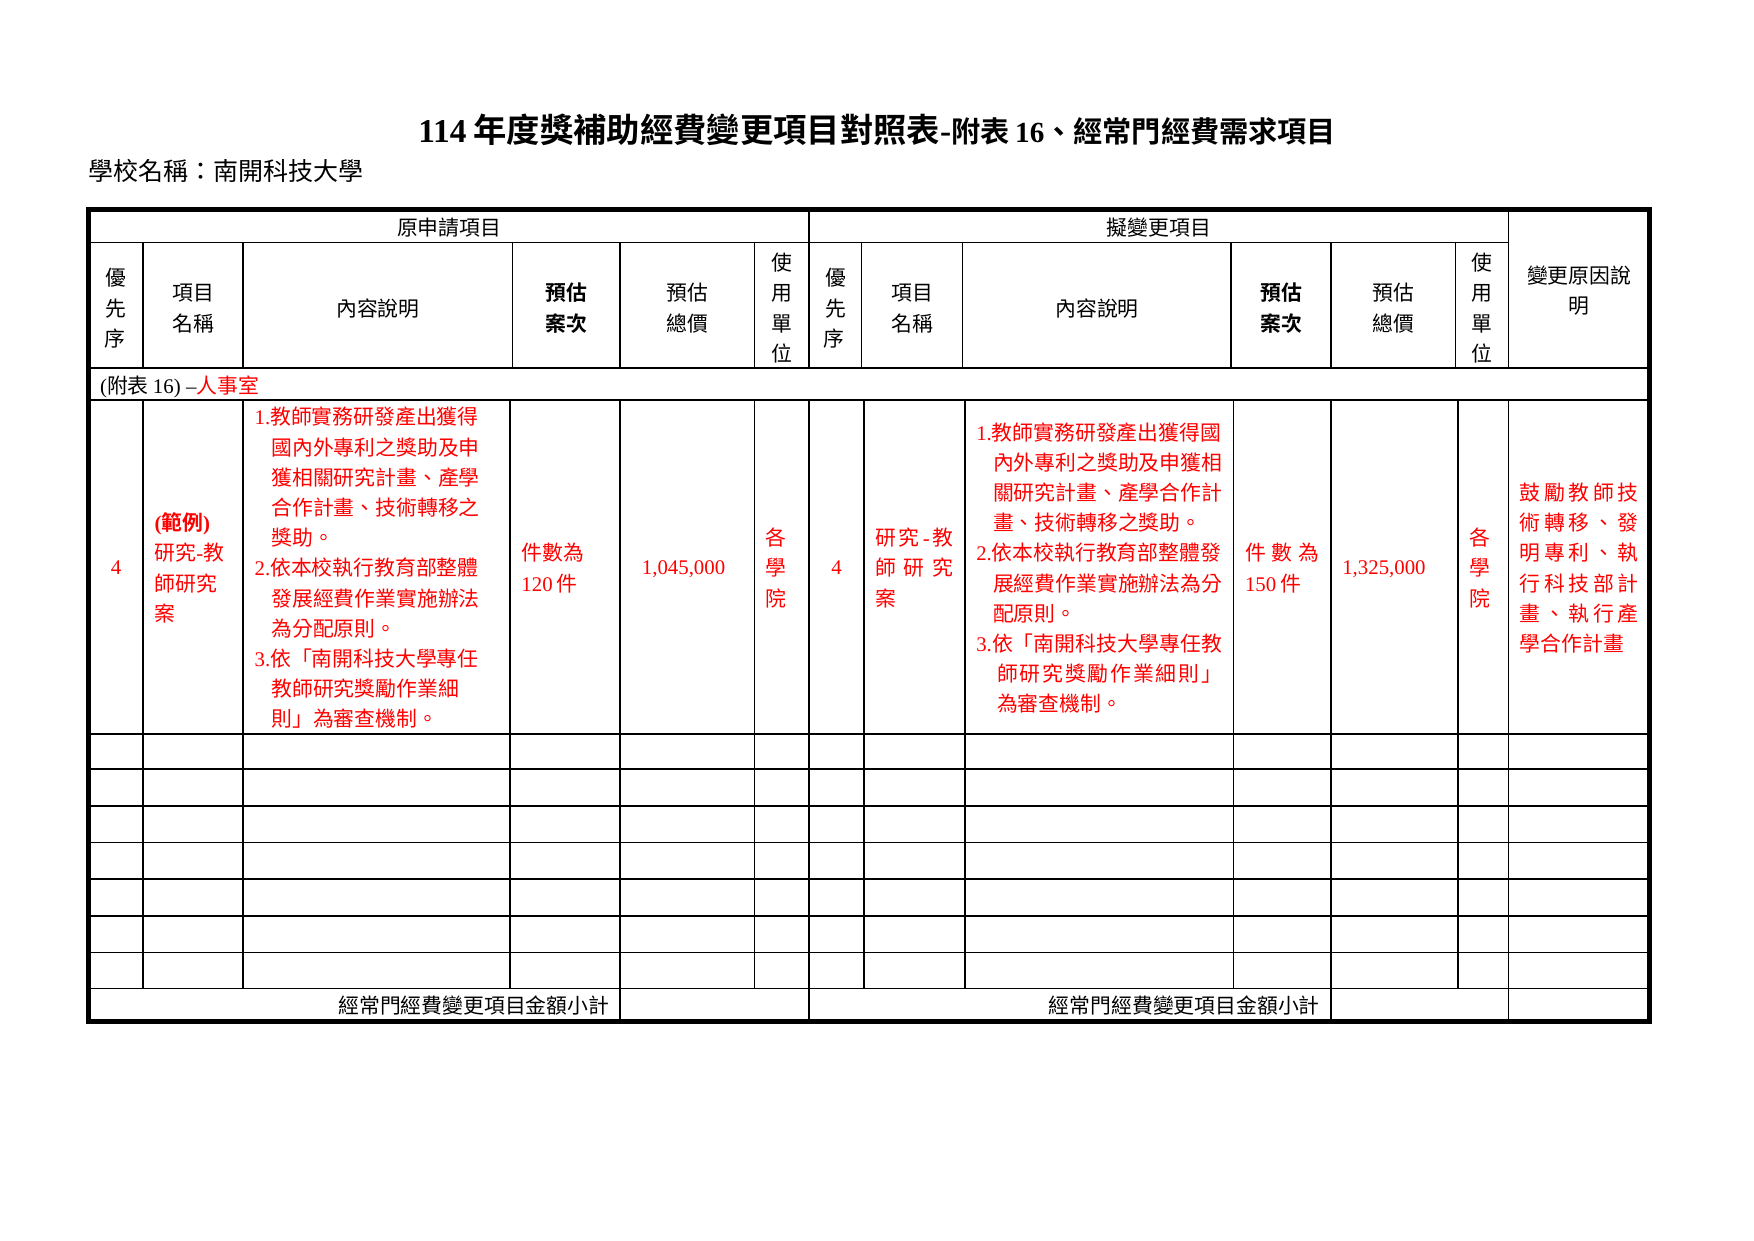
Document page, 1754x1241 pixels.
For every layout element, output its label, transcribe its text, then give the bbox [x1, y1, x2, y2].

table_cell [966, 880, 1233, 915]
table_cell [91, 735, 142, 768]
table_cell [755, 735, 808, 768]
table_cell [621, 770, 754, 805]
table_cell [755, 770, 808, 805]
table_cell [91, 770, 142, 805]
table_cell 優先序 [91, 243, 142, 367]
table_cell [865, 953, 964, 987]
table_cell [144, 807, 242, 842]
table_cell [1332, 770, 1457, 805]
table_cell [1234, 770, 1330, 805]
table_cell 預估 總價 [1332, 243, 1455, 367]
table_cell [966, 807, 1233, 842]
table_cell 研究-教師研究案 [865, 401, 964, 733]
table_cell [1332, 807, 1457, 842]
table_cell [1234, 953, 1330, 987]
table_cell 1.教師實務研發產出獲得國內外專利之獎助及申獲相關研究計畫、產學合作計畫、技術轉移之獎助。 2.依本校執行教育部整體發展經費作業實施辦法為分配原則。 3.依「南開科技大學專任教師研究獎勵作業細則」為審查機制。 [244, 401, 509, 733]
table_cell [810, 917, 863, 952]
table_cell [1509, 953, 1647, 987]
table_cell 預估 總價 [621, 243, 754, 367]
table_cell [621, 917, 754, 952]
table_cell [1234, 843, 1330, 878]
table_cell [621, 735, 754, 768]
table_cell (範例) 研究-教師研究案 [144, 401, 242, 733]
table_cell [511, 770, 619, 805]
table_cell [511, 917, 619, 952]
table_cell [244, 843, 509, 878]
table_cell 4 [810, 401, 863, 733]
table_cell 各學院 [755, 401, 808, 733]
table_cell [810, 770, 863, 805]
table_cell [144, 735, 242, 768]
table_header 擬變更項目 [810, 212, 1508, 242]
table_cell [144, 770, 242, 805]
table_cell [144, 917, 242, 952]
table_cell [1509, 917, 1647, 952]
table_cell [91, 880, 142, 915]
table_cell [755, 880, 808, 915]
table_cell [1234, 735, 1330, 768]
table_cell [621, 989, 808, 1019]
table_cell 4 [91, 401, 142, 733]
table_cell 各學院 [1459, 401, 1508, 733]
table_cell [1509, 735, 1647, 768]
table_cell [1332, 843, 1457, 878]
table_cell [244, 953, 509, 987]
table_cell 經常門經費變更項目金額小計 [810, 989, 1330, 1019]
table_cell 件數為120件 [511, 401, 619, 733]
table_cell 經常門經費變更項目金額小計 [91, 989, 619, 1019]
table_cell 內容說明 [963, 243, 1230, 367]
table_cell [144, 953, 242, 987]
table_cell [244, 880, 509, 915]
table_cell [1459, 880, 1508, 915]
table_cell [1509, 770, 1647, 805]
table_cell 項目 名稱 [862, 243, 962, 367]
table_cell [1509, 807, 1647, 842]
table_cell [511, 880, 619, 915]
table_cell [1509, 880, 1647, 915]
table_cell [244, 917, 509, 952]
table_cell [966, 770, 1233, 805]
table_cell [91, 917, 142, 952]
table_cell [511, 807, 619, 842]
table_cell [1459, 735, 1508, 768]
table_cell [1332, 917, 1457, 952]
table_cell (附表16) –人事室 [91, 369, 1647, 399]
table_cell 1,325,000 [1332, 401, 1457, 733]
table_cell [755, 953, 808, 987]
table_cell [810, 843, 863, 878]
table_cell [144, 880, 242, 915]
table_cell [966, 735, 1233, 768]
table_cell [621, 880, 754, 915]
table_cell [244, 807, 509, 842]
table_cell 鼓勵教師技術轉移、發明專利、執行科技部計畫、執行產學合作計畫 [1509, 401, 1647, 733]
table_cell [865, 880, 964, 915]
table_cell [1459, 953, 1508, 987]
table_cell [1509, 989, 1647, 1019]
table_cell [91, 953, 142, 987]
table_cell 使用 單位 [1456, 243, 1508, 367]
table_cell [244, 770, 509, 805]
table_cell 件數為150件 [1234, 401, 1330, 733]
table_cell [1459, 843, 1508, 878]
table_cell 預估 案次 [1232, 243, 1330, 367]
table_cell [966, 953, 1233, 987]
table_cell [1509, 843, 1647, 878]
table_cell [91, 807, 142, 842]
table_cell 1.教師實務研發產出獲得國內外專利之獎助及申獲相關研究計畫、產學合作計畫、技術轉移之獎助。 2.依本校執行教育部整體發展經費作業實施辦法為分配原則。 3.依「南開科技大學專任教師研究獎勵作業細則」為審查機制。 [966, 401, 1233, 733]
table_cell [621, 843, 754, 878]
table_cell [1459, 770, 1508, 805]
table_cell [966, 843, 1233, 878]
table_cell [621, 953, 754, 987]
table_cell [810, 953, 863, 987]
table_cell [1332, 735, 1457, 768]
text 學校名稱：南開科技大學 [89, 152, 1665, 188]
table_cell [621, 807, 754, 842]
table_cell [755, 843, 808, 878]
table_cell [810, 880, 863, 915]
table_cell 1,045,000 [621, 401, 754, 733]
table_cell [755, 917, 808, 952]
table_cell [511, 735, 619, 768]
table_cell [810, 735, 863, 768]
table_cell [244, 735, 509, 768]
table_cell [1234, 880, 1330, 915]
table_cell [511, 953, 619, 987]
table_cell [1332, 989, 1508, 1019]
table_cell [865, 843, 964, 878]
table_cell [1332, 880, 1457, 915]
table_cell [966, 917, 1233, 952]
table_cell [865, 807, 964, 842]
table_cell [144, 843, 242, 878]
table_header 變更原因說明 [1509, 212, 1647, 367]
table_cell 項目 名稱 [144, 243, 242, 367]
table_cell 優先序 [810, 243, 861, 367]
table_cell 使用 單位 [755, 243, 808, 367]
table_header 原申請項目 [91, 212, 808, 242]
text 114年度獎補助經費變更項目對照表-附表16、經常門經費需求項目 [89, 104, 1665, 152]
table_cell [1234, 807, 1330, 842]
table_cell [91, 843, 142, 878]
table_cell 內容說明 [244, 243, 512, 367]
table_cell [1459, 807, 1508, 842]
table_cell [1459, 917, 1508, 952]
table_cell [865, 917, 964, 952]
table_cell [1234, 917, 1330, 952]
table_cell [755, 807, 808, 842]
table_cell [1332, 953, 1457, 987]
table_cell 預估 案次 [513, 243, 619, 367]
table_cell [810, 807, 863, 842]
table_cell [865, 735, 964, 768]
table_cell [865, 770, 964, 805]
table_cell [511, 843, 619, 878]
